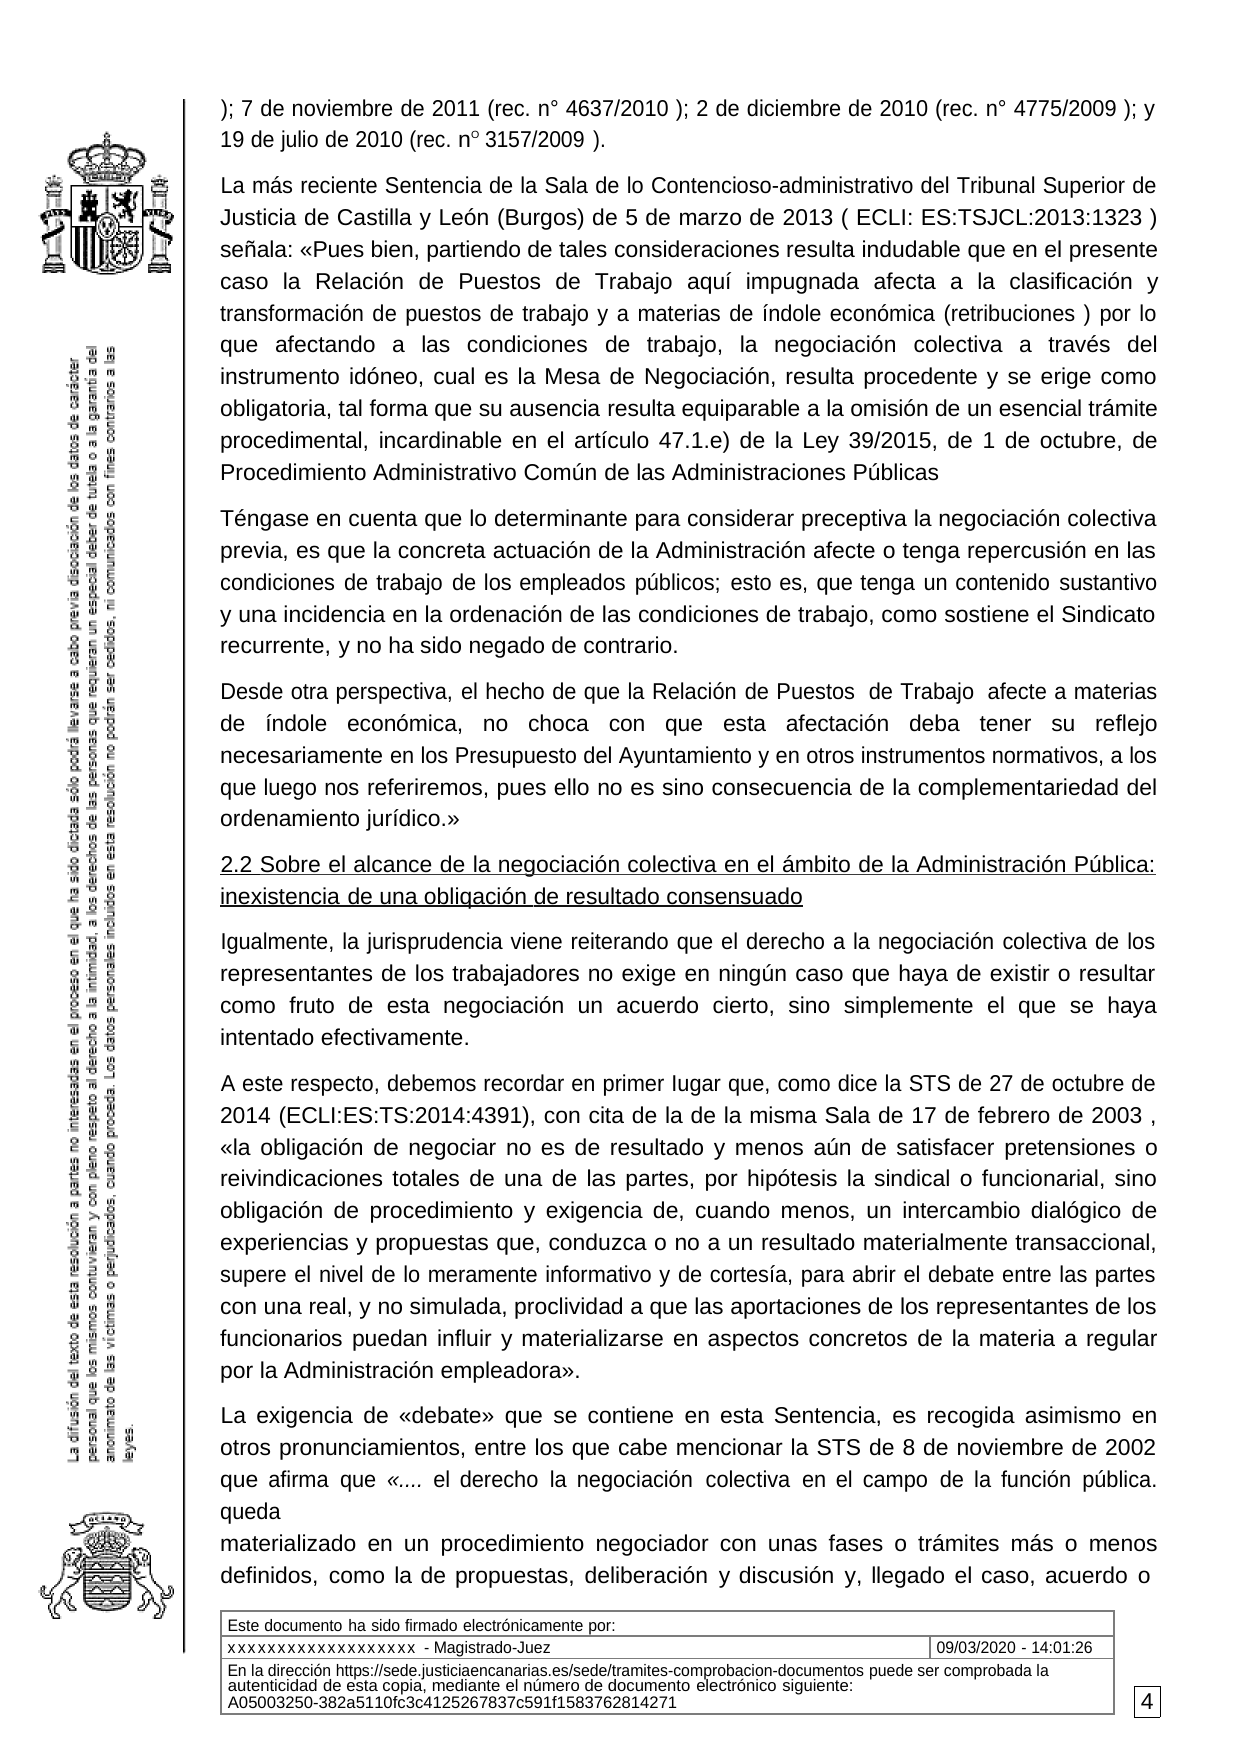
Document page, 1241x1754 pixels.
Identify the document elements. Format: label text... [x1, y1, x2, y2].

list Sobre el alcance de la negociación colectiva en el ámbito de la Administración Pública: inexistencia de una obliqación de resultado consensuado [220, 851, 1157, 909]
table_cell En la dirección https://sede.justiciaencanarias.es/sede/tramites-comprobacion-documentos puede ser comprobada la autenticidad de esta copia, mediante el número de documento electrónico siguiente: A05003250-382a5110fc3c4125267837c591f1583762814271 [222, 1659, 1113, 1713]
table_cell xxxxxxxxxxxxxxxxxxx - Magistrado-Juez [222, 1637, 929, 1658]
table_header Este documento ha sido firmado electrónicamente por: [222, 1612, 1113, 1635]
picture [38, 99, 186, 1654]
text Desde otra perspectiva, el hecho de que la Relación de Puestos de Trabajo afecte a materias de índole económica, no choca con que esta afectación deba tener su reflejo necesariamente en los Presupuesto del Ayuntamiento y en otros instrumentos normativos, a los que luego nos referiremos, pues ello no es sino consecuencia de la complementariedad del ordenamiento jurídico.» [220, 678, 1158, 832]
text materializado en un procedimiento negociador con unas fases o trámites más o menos definidos, como la de propuestas, deliberación y discusión y, llegado el caso, acuerdo o [220, 1530, 1158, 1588]
text La exigencia de «debate» que se contiene en esta Sentencia, es recogida asimismo en otros pronunciamientos, entre los que cabe mencionar la STS de 8 de noviembre de 2002 que afirma que «.... el derecho la negociación colectiva en el campo de la función pública. queda [220, 1402, 1157, 1524]
text A este respecto, debemos recordar en primer Iugar que, como dice la STS de 27 de octubre de 2014 (ECLI:ES:TS:2014:4391), con cita de la de la misma Sala de 17 de febrero de 2003 , «la obligación de negociar no es de resultado y menos aún de satisfacer pretensiones o reivindicaciones totales de una de las partes, por hipótesis la sindical o funcionarial, sino obligación de procedimiento y exigencia de, cuando menos, un intercambio dialógico de experiencias y propuestas que, conduzca o no a un resultado materialmente transaccional, supere el nivel de lo meramente informativo y de cortesía, para abrir el debate entre las partes con una real, y no simulada, proclividad a que las aportaciones de los representantes de los funcionarios puedan influir y materializarse en aspectos concretos de la materia a regular por la Administración empleadora». [220, 1070, 1158, 1383]
text La más reciente Sentencia de la Sala de lo Contencioso-administrativo del Tribunal Superior de Justicia de Castilla y León (Burgos) de 5 de marzo de 2013 ( ECLI: ES:TSJCL:2013:1323 ) señala: «Pues bien, partiendo de tales consideraciones resulta indudable que en el presente caso la Relación de Puestos de Trabajo aquí impugnada afecta a la clasificación y transformación de puestos de trabajo y a materias de índole económica (retribuciones ) por lo que afectando a las condiciones de trabajo, la negociación colectiva a través del instrumento idóneo, cual es la Mesa de Negociación, resulta procedente y se erige como obligatoria, tal forma que su ausencia resulta equiparable a la omisión de un esencial trámite procedimental, incardinable en el artículo 47.1.e) de la Ley 39/2015, de 1 de octubre, de Procedimiento Administrativo Común de las Administraciones Públicas [220, 172, 1158, 485]
text Téngase en cuenta que lo determinante para considerar preceptiva la negociación colectiva previa, es que la concreta actuación de la Administración afecte o tenga repercusión en las condiciones de trabajo de los empleados públicos; esto es, que tenga un contenido sustantivo y una incidencia en la ordenación de las condiciones de trabajo, como sostiene el Sindicato recurrente, y no ha sido negado de contrario. [220, 505, 1157, 659]
table_cell 09/03/2020 - 14:01:26 [931, 1637, 1113, 1658]
text ); 7 de noviembre de 2011 (rec. n° 4637/2010 ); 2 de diciembre de 2010 (rec. n° 4775/2009 ); y 19 de julio de 2010 (rec. nO 3157/2009 ). [220, 94, 1157, 153]
text Igualmente, la jurisprudencia viene reiterando que el derecho a la negociación colectiva de los representantes de los trabajadores no exige en ningún caso que haya de existir o resultar como fruto de esta negociación un acuerdo cierto, sino simplemente el que se haya intentado efectivamente. [220, 928, 1157, 1050]
